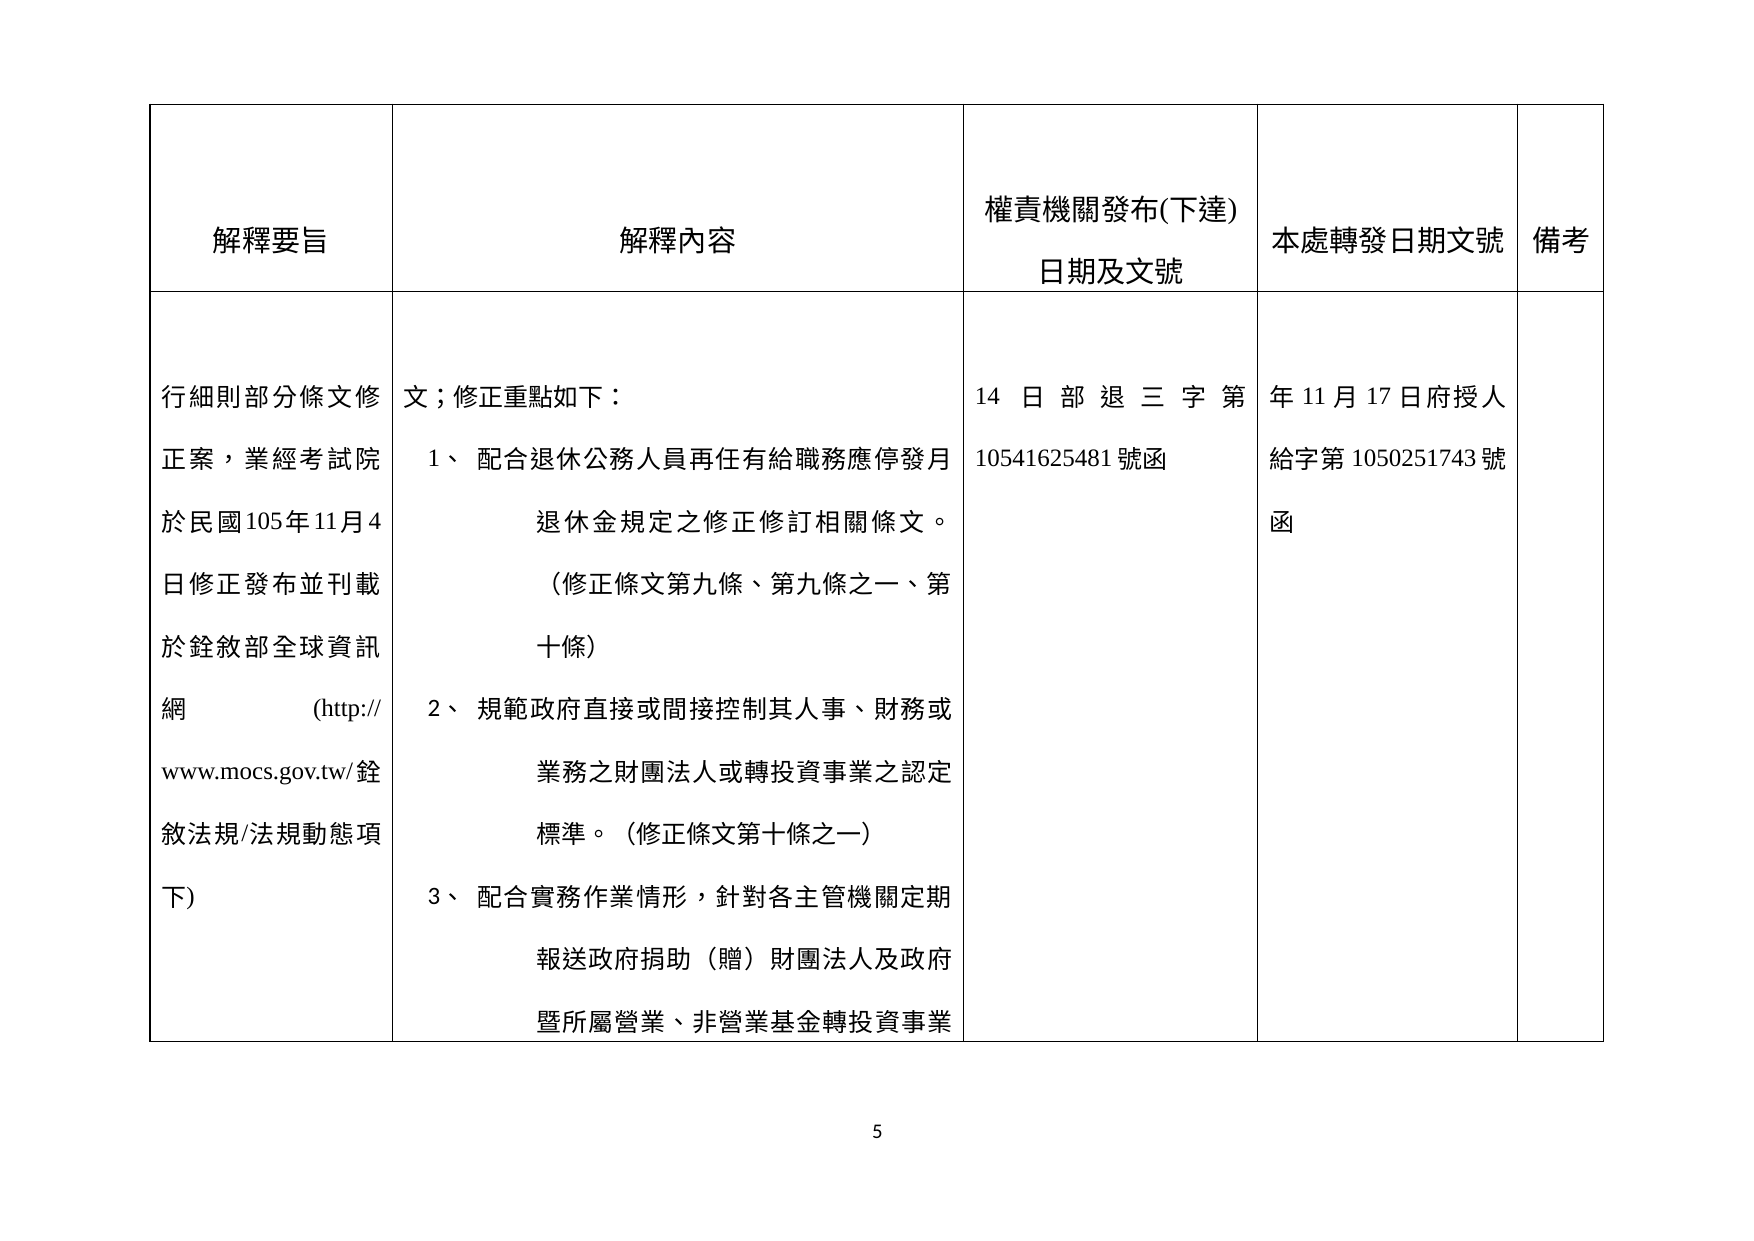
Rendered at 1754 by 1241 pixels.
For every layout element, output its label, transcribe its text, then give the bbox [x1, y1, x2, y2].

table_cell 年11月17日府授人給字第1050251743號函 [1258, 292, 1517, 1041]
table_header 備考 [1518, 105, 1603, 291]
table_cell 本次計修正十條條文；刪除一條；新增十條條文；修正重點如下： 配合退休公務人員再任有給職務應停發月退休金規定之修正修訂相關條文。（修正條文第九條、第九條之一、第十條） 規範政府直接或間接控制其人事、財務或業務之財團法人或轉投資事業之認定標準。（修正條文第十條之一） 配合實務作業情形，針對各主管機關定期報送政府捐助（贈）財團法人及政府暨所屬營業、非營業基金轉投資事業相關資料之規定，作文字修正。（修正條文第十一條） 規範任職期間涉違法或失職行為，於權責機關依法追究其行政責任確定前離職，適用公務人員退休法(以下簡稱退休法)規定者，於公務人員退休法施行細則(以下簡稱本細則)第十九條第三項增列但書規定，應依退休法第二十四條之一規定辦理。（修正條文第十九條） 規範退休法第二十一條第三項及第四項所稱原因消滅日之定義，並明定司法機關於公務人員涉嫌內亂罪、外患罪遭偵查時或涉犯貪污治罪條例或刑法瀆職罪章之罪，經第一審法院判處有期徒刑以上之刑時，應配合通知服務機關及銓敍部之規定，以利控管。（修正條文第二十一條、第二十一條之一） 規範退休法所稱免職之內涵。（修正條文第二十一條之二） 規範退休法所稱入監服刑期間之定義。（修正條文第二十一條之三） 規範退離公務人員因在職期間不同行為犯數個貪瀆罪，或犯貪瀆罪與其他罪，與一行為觸犯貪瀆罪及其他罪者，以及經宣告緩刑者，其應依退休法剝奪或減少退離給與之基準。（修正條文第二十一條之四） 規範退離公務人員因同一貪瀆案件，同受剝奪或減少退休（職、伍）金之懲戒處分及依退休法規定剝奪或減少退離給與之執行原則。（修正條文第二十一條之五） 規範各機關遇有涉案公務人員申請退休或資遣時，應就其涉案情節先行檢討，再詳慎決定是否同意其退休或資遣，以落實涉案人員退休或資遣之管控機制。（修正條文第二十五條之一） 因應地方政府組織調整，針對公務人員所具退撫新制實施前年資應發給之退休金、資遣給與及補償金之支給與核銷機關，作文字修正。（修正條文第三十條、第三十三條） 規範公務人員經依退休法為剝奪或減少退離給與時，各機關應辦理事項。（修正條文第三十二條之一） 規範退休法所定應改按降級或減俸後之俸（薪）級或俸（薪）額計算退休、資遣給與之相關事宜。（修正條文第三十二條之二） 規範公務人員退休後受降級或減俸懲戒處分之判決，以及受剝奪、減少退休（職、伍）金懲戒處分之判決、依判刑確定刑度，按比率減少退休金者，其遺族請領撫慰金之計算標準。（修正條文第三十九條） 將退休人員或遺族有退休法所定應停止或終止支給月退休金或月撫慰金，或應繳回部分俸給總額慰助金之情事時，應主動通知原服務機關等規定，整併於本細則第四十二條規定；增訂退休、資遣人員及退休人員遺族有溢領退休金、資遣給與及撫慰金或其他因機關誤發退撫給與或退休（職）人員誤存優惠存款本金之情事時，支給機關之追繳及扣抵程序；增訂發放或支給機關得主動停發月退休金之規定；另配合退休法規定，修正本條引敘之條次。（修正條文第四十二條） 退休人員因再任有給公職，依法應停發月退休金時之通知義務等規定，業移列本細則第四十二條規範，爰刪除現行條文第四十三條規定。 配合退休法部分條文修正施行日期，明定本細則修正條文之施行日期。（修正條文第四十七條） [393, 292, 963, 1041]
table_cell [1518, 292, 1603, 1041]
table_header 解釋內容 [393, 105, 963, 291]
table_header 解釋要旨 [151, 105, 392, 291]
table_header 權責機關發布(下達)日期及文號 [964, 105, 1257, 291]
table_header 本處轉發日期文號 [1258, 105, 1517, 291]
table_cell 行細則部分條文修正案，業經考試院於民國105年11月4日修正發布並刊載於銓敘部全球資訊網(http://www.mocs.gov.tw/銓敘法規/法規動態項下) [151, 292, 392, 1041]
table_cell 14日部退三字第10541625481號函 [964, 292, 1257, 1041]
